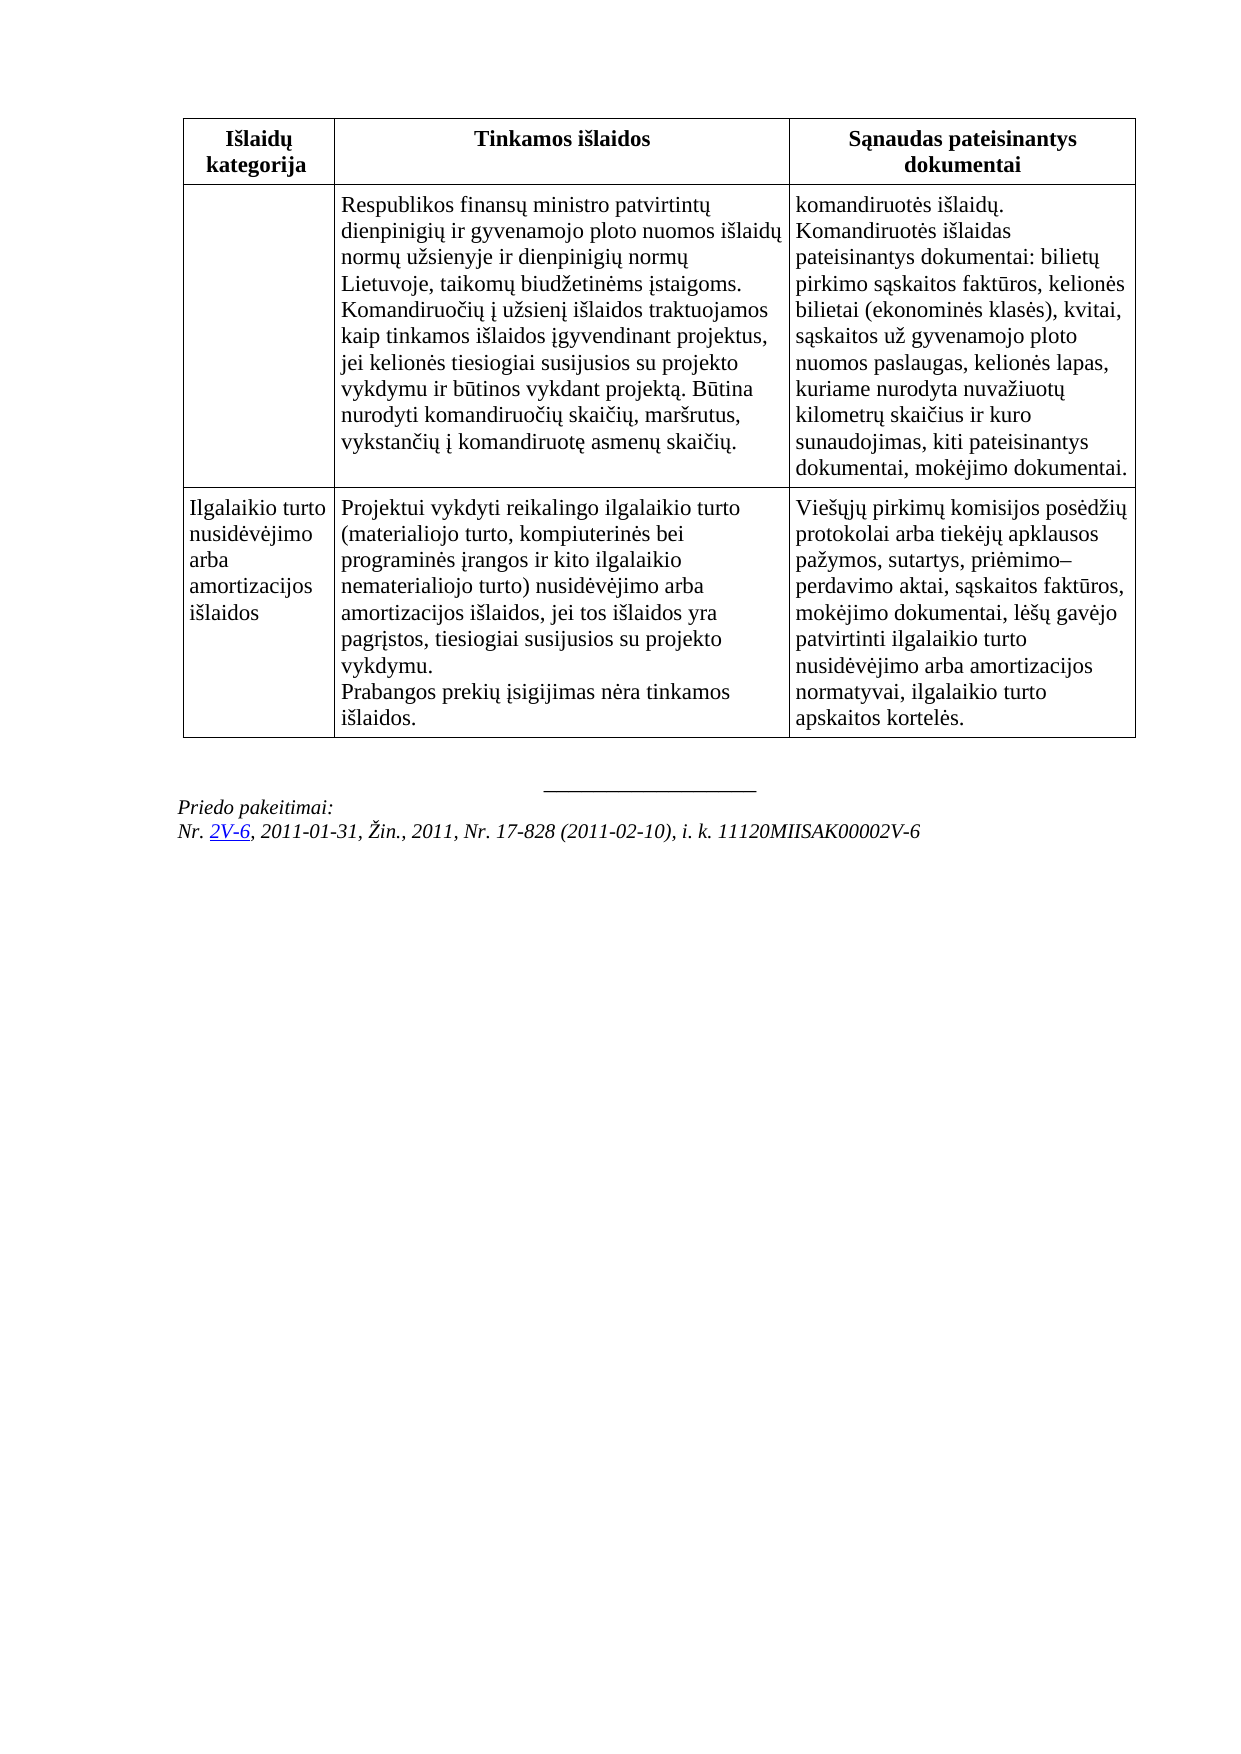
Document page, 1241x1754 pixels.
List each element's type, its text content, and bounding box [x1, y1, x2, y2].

text Nr. 2V-6, 2011-01-31, Žin., 2011, Nr. 17-828 (2011-02-10), i. k. 11120MIISAK00002V-6 [177, 819, 1122, 843]
table_header Sąnaudas pateisinantys dokumentai [790, 119, 1135, 184]
table_cell Projektui vykdyti reikalingo ilgalaikio turto (materialiojo turto, kompiuterinės bei programinės įrangos ir kito ilgalaikio nematerialiojo turto) nusidėvėjimo arba amortizacijos išlaidos, jei tos išlaidos yra pagrįstos, tiesiogiai susijusios su projekto vykdymu. Prabangos prekių įsigijimas nėra tinkamos išlaidos. [335, 488, 789, 737]
table_header Išlaidų kategorija [184, 119, 334, 184]
table_cell [184, 185, 334, 487]
table_cell Respublikos finansų ministro patvirtintų dienpinigių ir gyvenamojo ploto nuomos išlaidų normų užsienyje ir dienpinigių normų Lietuvoje, taikomų biudžetinėms įstaigoms. Komandiruočių į užsienį išlaidos traktuojamos kaip tinkamos išlaidos įgyvendinant projektus, jei kelionės tiesiogiai susijusios su projekto vykdymu ir būtinos vykdant projektą. Būtina nurodyti komandiruočių skaičių, maršrutus, vykstančių į komandiruotę asmenų skaičių. [335, 185, 789, 487]
table_cell Viešųjų pirkimų komisijos posėdžių protokolai arba tiekėjų apklausos pažymos, sutartys, priėmimo–perdavimo aktai, sąskaitos faktūros, mokėjimo dokumentai, lėšų gavėjo patvirtinti ilgalaikio turto nusidėvėjimo arba amortizacijos normatyvai, ilgalaikio turto apskaitos kortelės. [790, 488, 1135, 737]
text Priedo pakeitimai: [177, 795, 1122, 819]
table_header Tinkamos išlaidos [335, 119, 789, 184]
table_cell komandiruotės išlaidų. Komandiruotės išlaidas pateisinantys dokumentai: bilietų pirkimo sąskaitos faktūros, kelionės bilietai (ekonominės klasės), kvitai, sąskaitos už gyvenamojo ploto nuomos paslaugas, kelionės lapas, kuriame nurodyta nuvažiuotų kilometrų skaičius ir kuro sunaudojimas, kiti pateisinantys dokumentai, mokėjimo dokumentai. [790, 185, 1135, 487]
table_cell Ilgalaikio turto nusidėvėjimo arba amortizacijos išlaidos [184, 488, 334, 737]
text _________________ [177, 766, 1122, 795]
